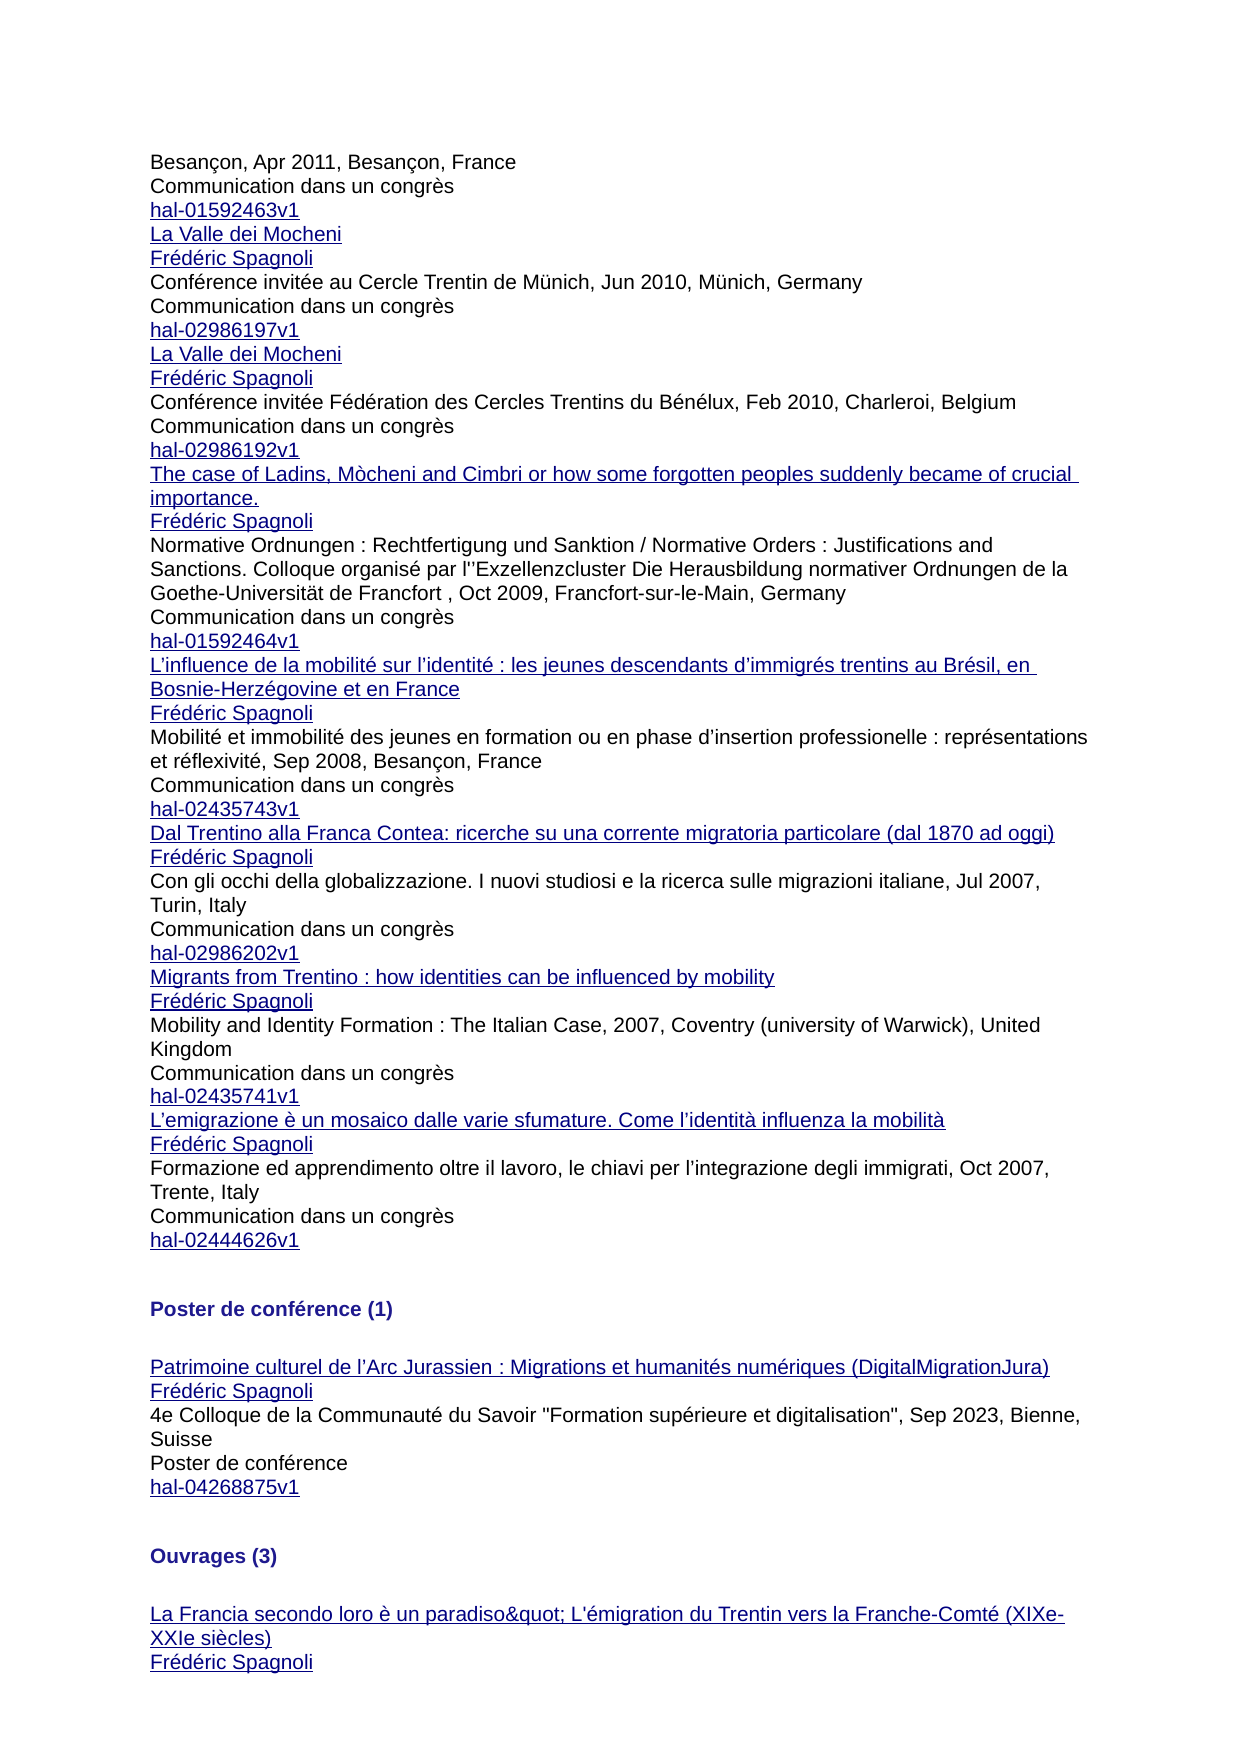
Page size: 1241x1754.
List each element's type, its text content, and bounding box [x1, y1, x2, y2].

table_cell The case of Ladins, Mòcheni and Cimbri or how some forgotten peoples suddenly became of crucial importance. Frédéric Spagnoli Normative Ordnungen : Rechtfertigung und Sanktion / Normative Orders : Justifications and Sanctions. Colloque organisé par l'’Exzellenzcluster Die Herausbildung normativer Ordnungen de la Goethe-Universität de Francfort , Oct 2009, Francfort-sur-le-Main, Germany Communication dans un congrès hal-01592464v1 [150, 461, 1090, 653]
table_cell La Valle dei Mocheni Frédéric Spagnoli Conférence invitée au Cercle Trentin de Münich, Jun 2010, Münich, Germany Communication dans un congrès hal-02986197v1 [150, 222, 1090, 342]
table_cell Dal Trentino alla Franca Contea: ricerche su una corrente migratoria particolare (dal 1870 ad oggi) Frédéric Spagnoli Con gli occhi della globalizzazione. I nuovi studiosi e la ricerca sulle migrazioni italiane, Jul 2007, Turin, Italy Communication dans un congrès hal-02986202v1 [150, 821, 1090, 964]
table_cell Le Trentin et les Méditerranées : une longue histoire d’échanges migratoires Frédéric Spagnoli Colloque Méditerranée, Méditerranées, Global University Summit, Université de Franche-Comté, Besançon, Apr 2011, Besançon, France Communication dans un congrès hal-01592463v1 [150, 150, 1090, 222]
table_header Patrimoine culturel de l’Arc Jurassien : Migrations et humanités numériques (DigitalMigrationJura) Frédéric Spagnoli 4e Colloque de la Communauté du Savoir "Formation supérieure et digitalisation", Sep 2023, Bienne, Suisse Poster de conférence hal-04268875v1 [150, 1355, 1090, 1499]
table_cell Migrants from Trentino : how identities can be influenced by mobility Frédéric Spagnoli Mobility and Identity Formation : The Italian Case, 2007, Coventry (university of Warwick), United Kingdom Communication dans un congrès hal-02435741v1 [150, 965, 1090, 1108]
table_cell L’emigrazione è un mosaico dalle varie sfumature. Come l’identità influenza la mobilità Frédéric Spagnoli Formazione ed apprendimento oltre il lavoro, le chiavi per l’integrazione degli immigrati, Oct 2007, Trente, Italy Communication dans un congrès hal-02444626v1 [150, 1108, 1090, 1252]
subtitle Poster de conférence (1) [150, 1297, 1090, 1321]
table_cell L’influence de la mobilité sur l’identité : les jeunes descendants d’immigrés trentins au Brésil, en Bosnie-Herzégovine et en France Frédéric Spagnoli Mobilité et immobilité des jeunes en formation ou en phase d’insertion professionelle : représentations et réflexivité, Sep 2008, Besançon, France Communication dans un congrès hal-02435743v1 [150, 653, 1090, 821]
table_cell La Valle dei Mocheni Frédéric Spagnoli Conférence invitée Fédération des Cercles Trentins du Bénélux, Feb 2010, Charleroi, Belgium Communication dans un congrès hal-02986192v1 [150, 342, 1090, 461]
subtitle Ouvrages (3) [150, 1544, 1090, 1568]
table_header La Francia secondo loro è un paradiso&quot; L'émigration du Trentin vers la Franche-Comté (XIXe-XXIe siècles) Frédéric Spagnoli [150, 1602, 1090, 1674]
